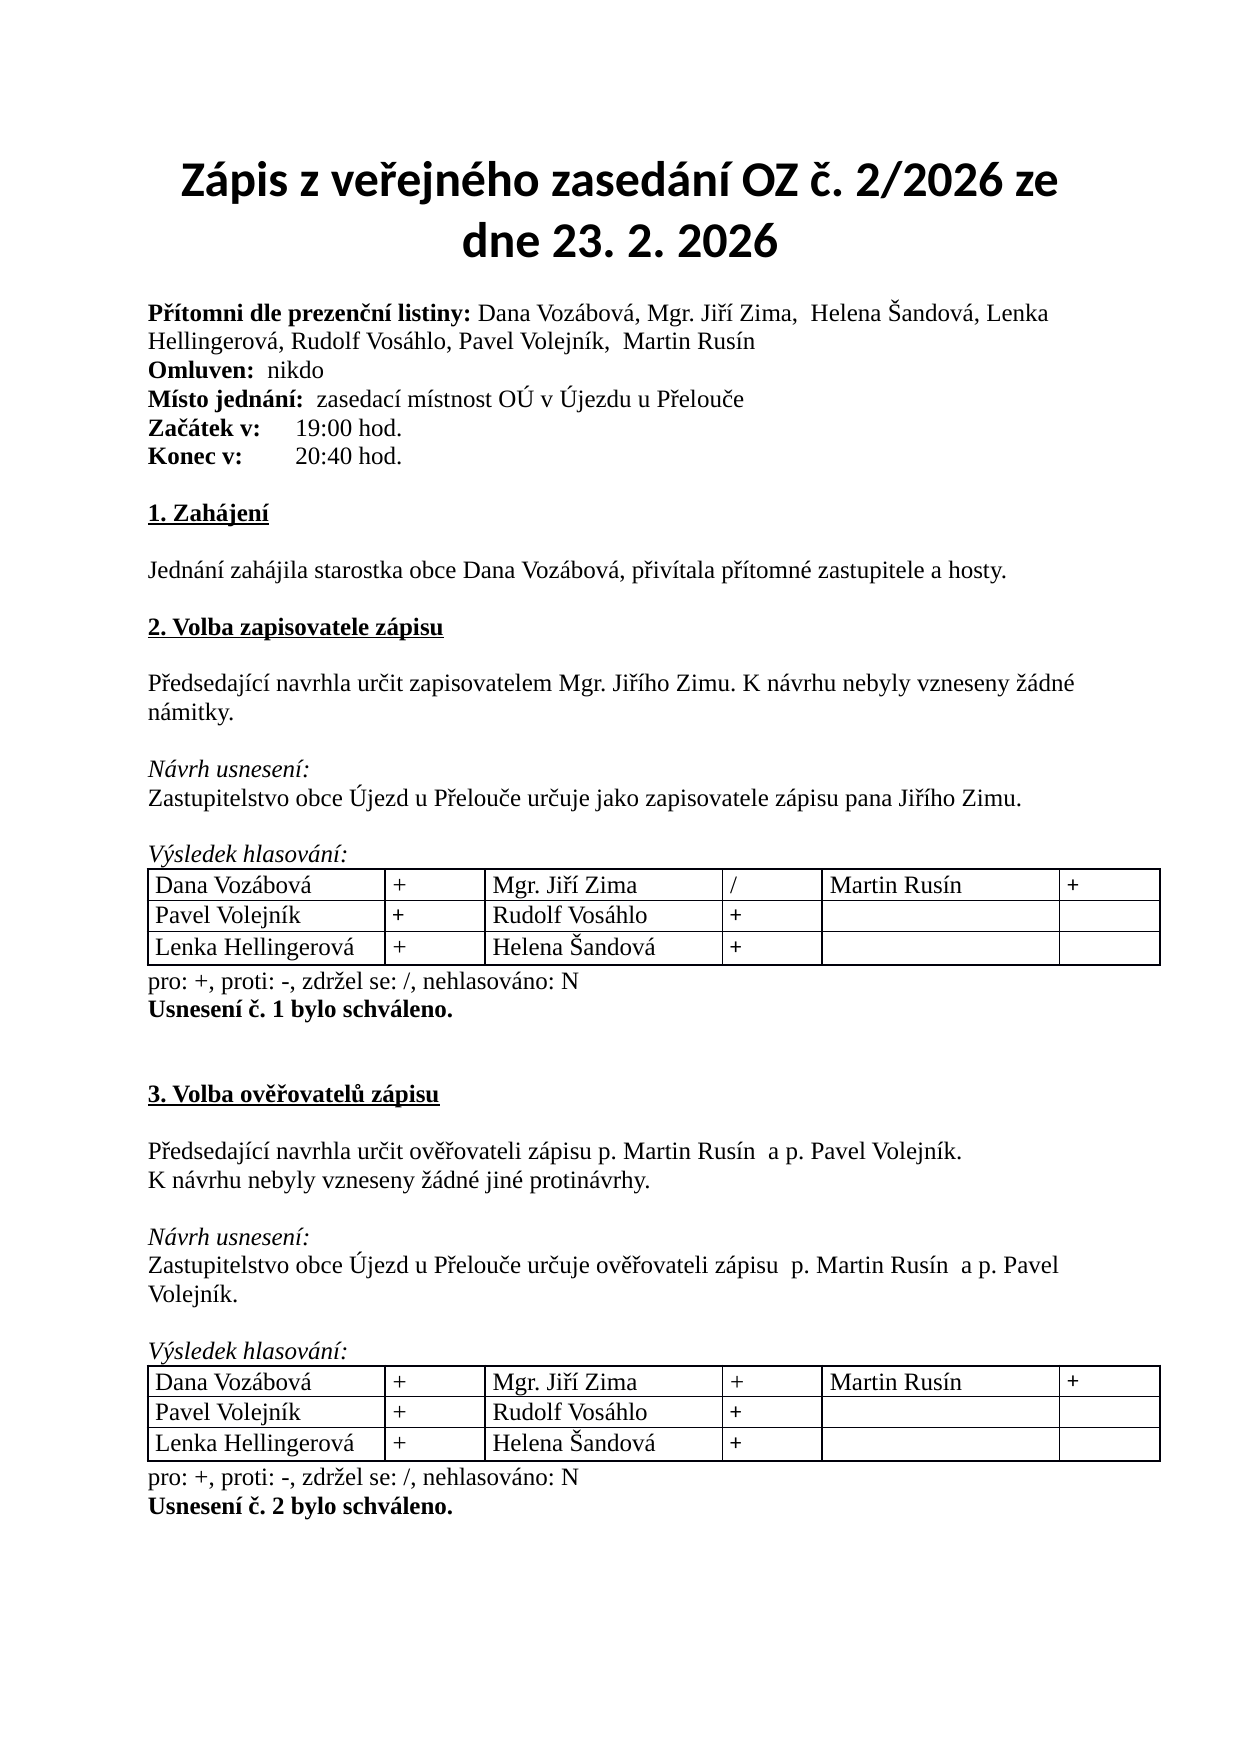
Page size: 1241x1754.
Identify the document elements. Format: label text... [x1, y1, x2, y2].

text Zastupitelstvo obce Újezd u Přelouče určuje jako zapisovatele zápisu pana Jiřího Zimu. [148, 783, 1093, 812]
table_header + [1060, 1367, 1159, 1396]
text Předsedající navrhla určit zapisovatelem Mgr. Jiřího Zimu. K návrhu nebyly vzneseny žádné námitky. [148, 668, 1093, 726]
table_cell [1060, 932, 1159, 964]
text pro: +, proti: -, zdržel se: /, nehlasováno: N [148, 966, 1093, 994]
table_cell Rudolf Vosáhlo [486, 1397, 722, 1427]
table_cell [823, 901, 1059, 931]
table_cell + [723, 932, 821, 964]
table_header Martin Rusín [823, 1367, 1059, 1396]
text Usnesení č. 2 bylo schváleno. [148, 1491, 1093, 1519]
table_header + [386, 1367, 484, 1396]
text Zastupitelstvo obce Újezd u Přelouče určuje ověřovateli zápisu p. Martin Rusín a p. Pavel Volejník. [148, 1250, 1093, 1308]
table_cell Helena Šandová [486, 1428, 722, 1460]
table_cell + [723, 901, 821, 931]
table_cell [823, 1428, 1059, 1460]
text Výsledek hlasování: [148, 1336, 1093, 1364]
table_cell + [386, 1397, 484, 1427]
table_cell [823, 932, 1059, 964]
text Návrh usnesení: [148, 1222, 1093, 1250]
text Předsedající navrhla určit ověřovateli zápisu p. Martin Rusín a p. Pavel Volejník. [148, 1136, 1093, 1165]
text Zápis z veřejného zasedání OZ č. 2/2026 ze dne 23. 2. 2026 [148, 148, 1093, 270]
text K návrhu nebyly vzneseny žádné jiné protinávrhy. [148, 1165, 1093, 1193]
table_cell [1060, 901, 1159, 931]
text 3. Volba ověřovatelů zápisu [148, 1079, 1093, 1108]
text Výsledek hlasování: [148, 839, 1093, 868]
table_header Mgr. Jiří Zima [486, 1367, 722, 1396]
table_cell + [386, 932, 484, 964]
table_header Dana Vozábová [149, 870, 384, 899]
table_cell + [723, 1397, 821, 1427]
text Návrh usnesení: [148, 754, 1093, 783]
table_cell Pavel Volejník [149, 1397, 384, 1427]
text Přítomni dle prezenční listiny: Dana Vozábová, Mgr. Jiří Zima, Helena Šandová, Lenka Hellingerová, Rudolf Vosáhlo, Pavel Volejník, Martin Rusín [148, 298, 1093, 355]
table_header + [1060, 870, 1159, 899]
text Jednání zahájila starostka obce Dana Vozábová, přivítala přítomné zastupitele a hosty. [148, 555, 1093, 584]
table_header Martin Rusín [823, 870, 1059, 899]
table_cell Rudolf Vosáhlo [486, 901, 722, 931]
text Místo jednání: zasedací místnost OÚ v Újezdu u Přelouče [148, 384, 1093, 413]
table_cell Lenka Hellingerová [149, 1428, 384, 1460]
table_cell Lenka Hellingerová [149, 932, 384, 964]
table_header + [386, 870, 484, 899]
table_cell + [723, 1428, 821, 1460]
text 1. Zahájení [148, 498, 1093, 527]
table_header + [723, 1367, 821, 1396]
table_header Mgr. Jiří Zima [486, 870, 722, 899]
table_cell [1060, 1397, 1159, 1427]
text Usnesení č. 1 bylo schváleno. [148, 994, 1093, 1023]
table_cell Pavel Volejník [149, 901, 384, 931]
table_cell + [386, 1428, 484, 1460]
text pro: +, proti: -, zdržel se: /, nehlasováno: N [148, 1462, 1093, 1491]
table_header / [723, 870, 821, 899]
text 2. Volba zapisovatele zápisu [148, 612, 1093, 641]
table_cell [1060, 1428, 1159, 1460]
table_cell [823, 1397, 1059, 1427]
text Začátek v: 19:00 hod. [148, 413, 1093, 441]
table_cell Helena Šandová [486, 932, 722, 964]
table_cell + [386, 901, 484, 931]
table_header Dana Vozábová [149, 1367, 384, 1396]
text Omluven: nikdo [148, 355, 1093, 384]
text Konec v: 20:40 hod. [148, 441, 1093, 470]
